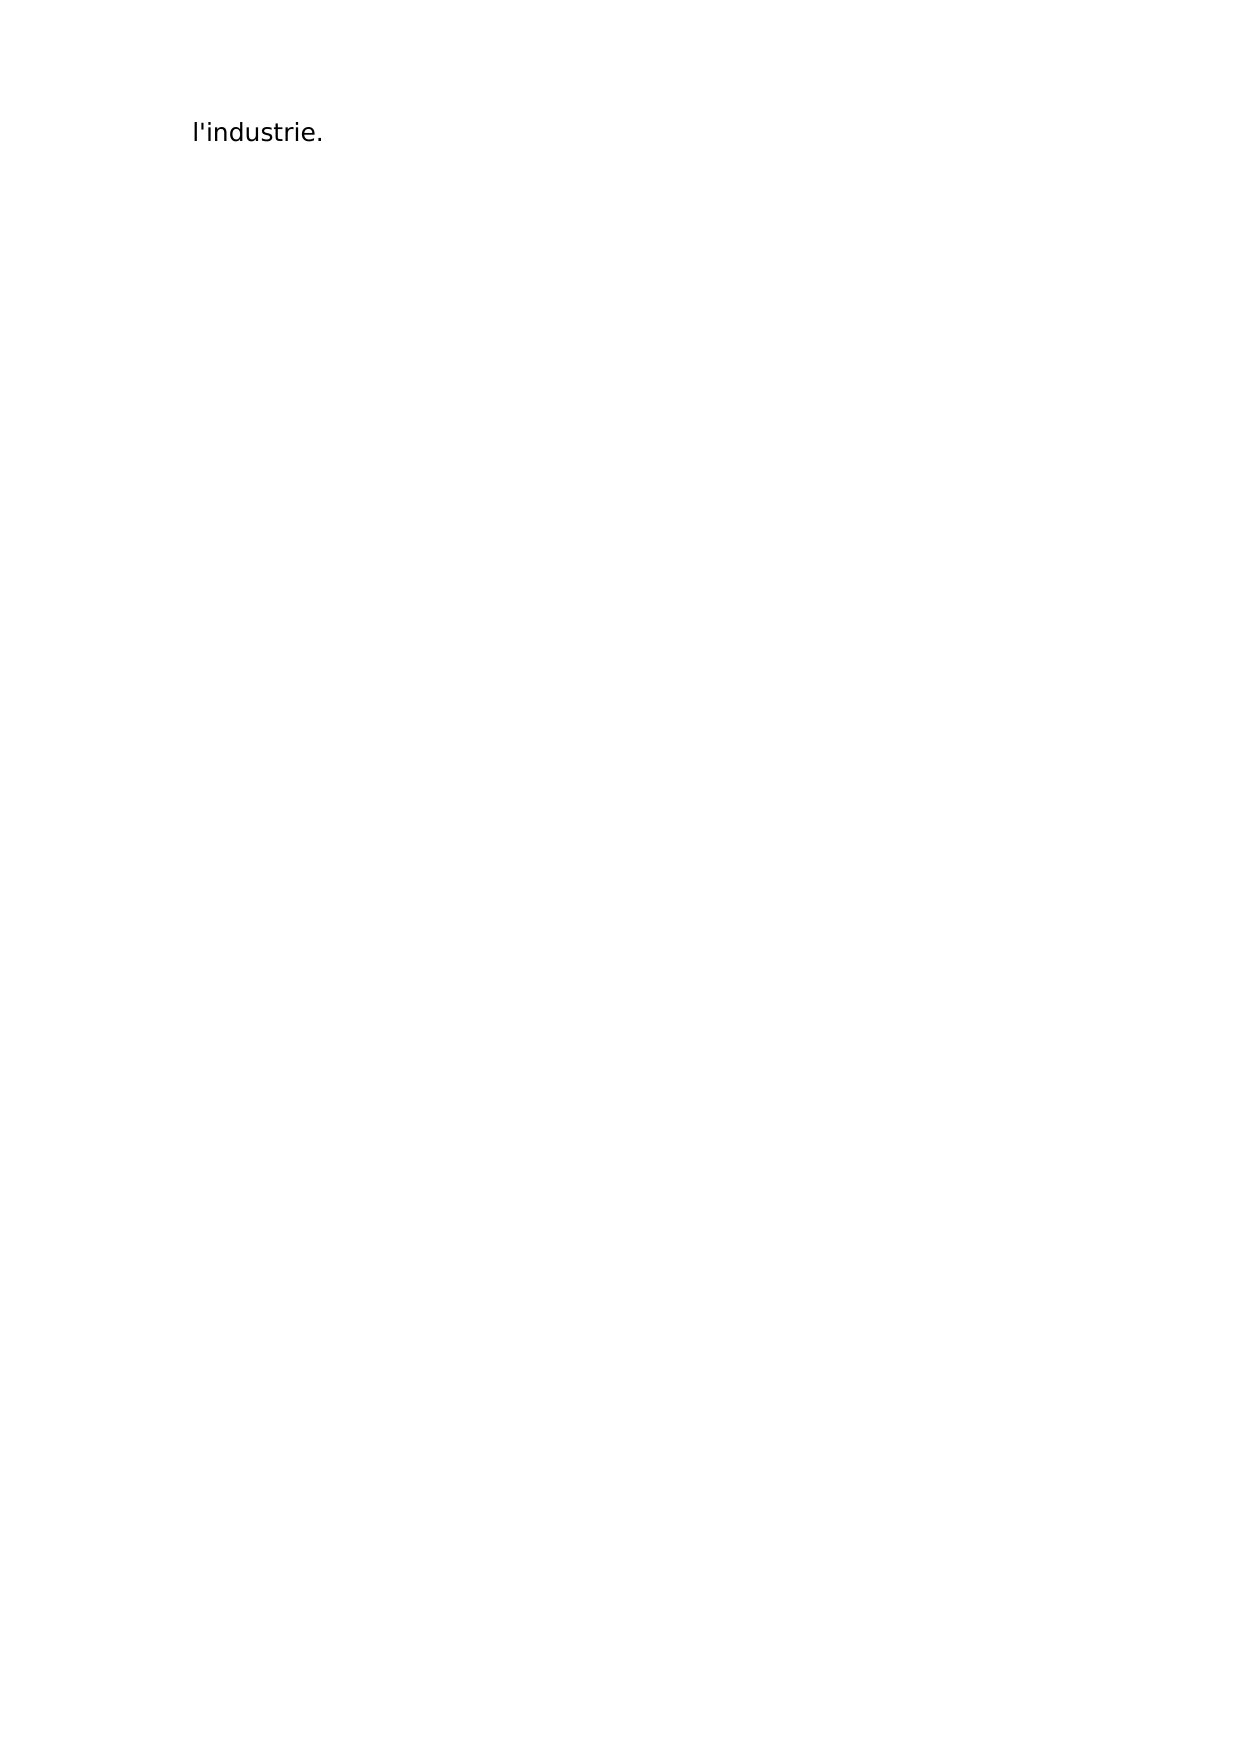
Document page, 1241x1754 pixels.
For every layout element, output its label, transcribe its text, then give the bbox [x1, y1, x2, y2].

list l'industrie. [177, 118, 1122, 147]
